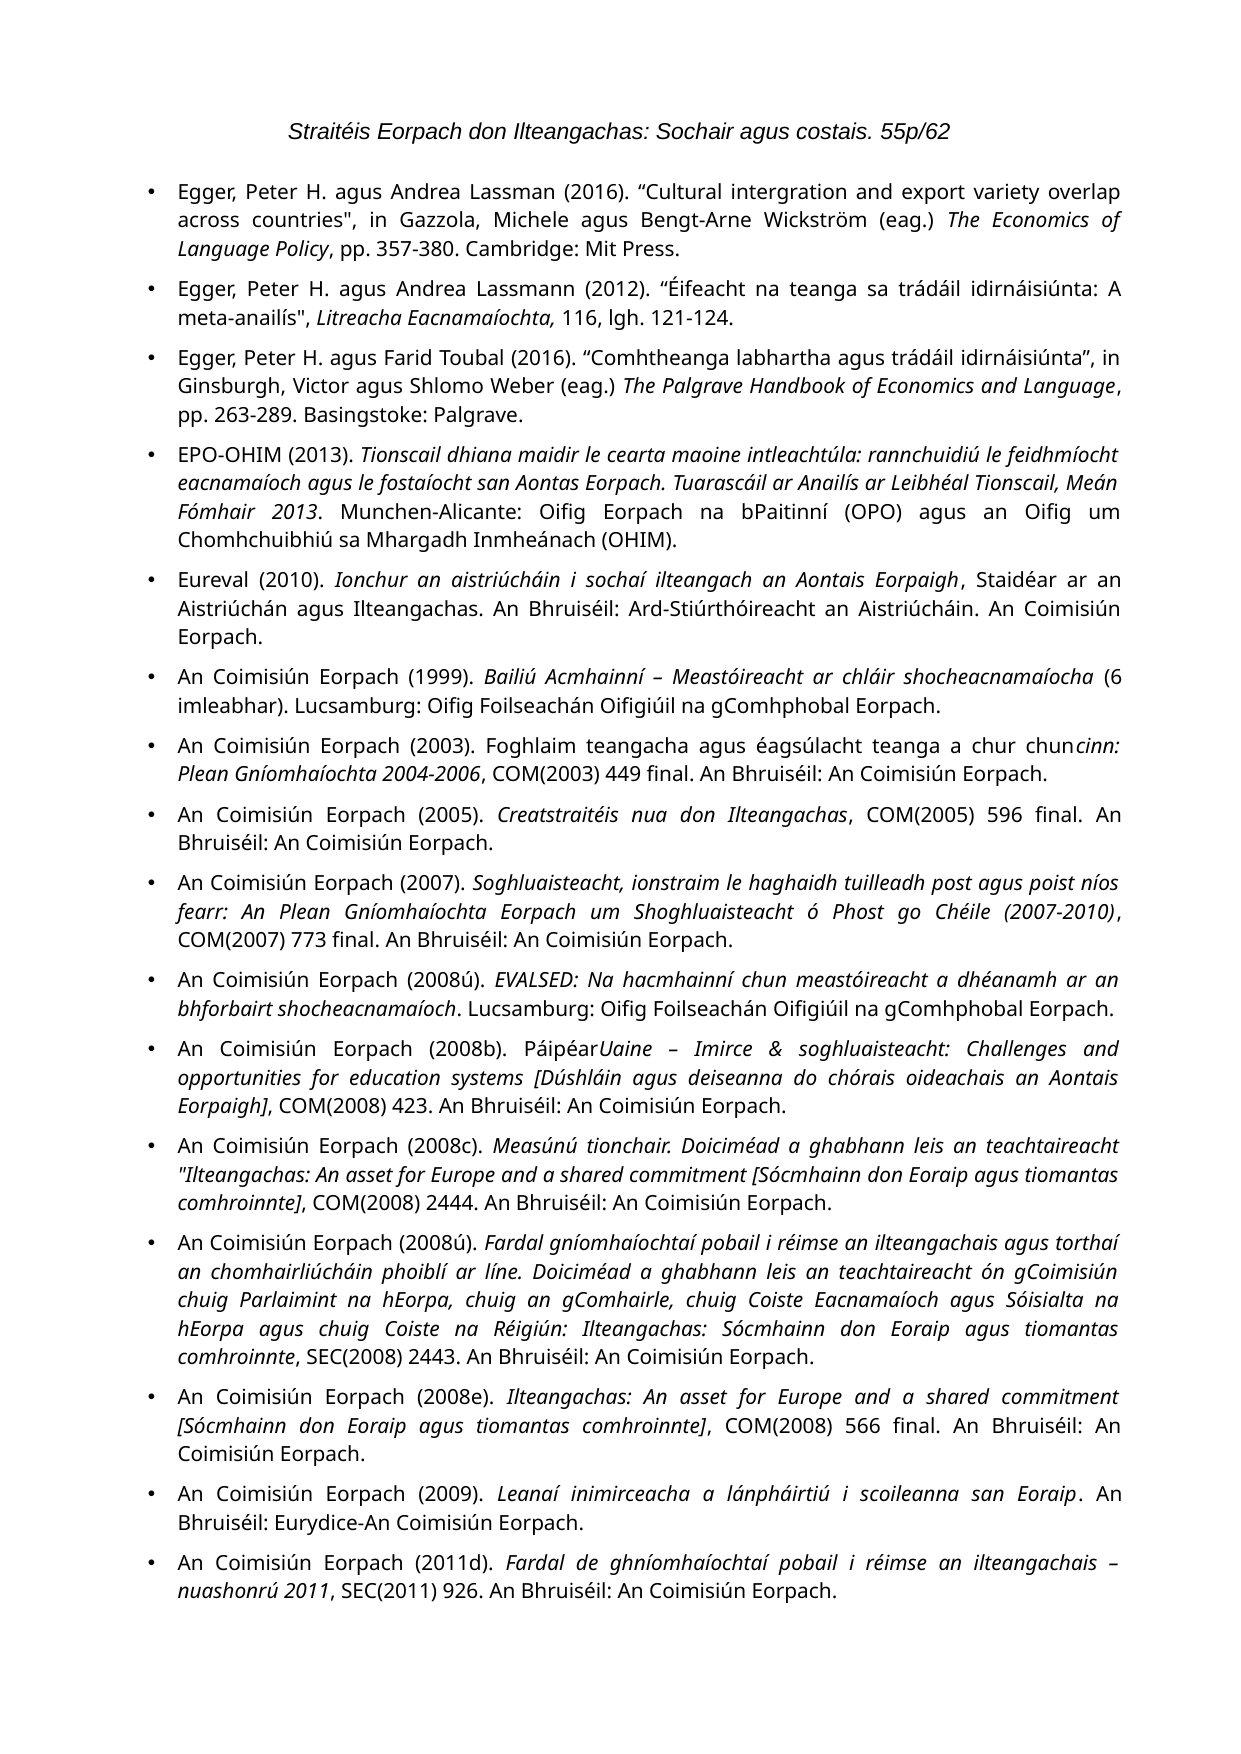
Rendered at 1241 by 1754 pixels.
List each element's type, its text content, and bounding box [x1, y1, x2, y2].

list EPO-OHIM (2013). Tionscail dhiana maidir le cearta maoine intleachtúla: rannchuidiú le feidhmíocht eacnamaíoch agus le fostaíocht san Aontas Eorpach. Tuarascáil ar Anailís ar Leibhéal Tionscail, Meán Fómhair 2013. Munchen-Alicante: Oifig Eorpach na bPaitinní (OPO) agus an Oifig um Chomhchuibhiú sa Mhargadh Inmheánach (OHIM). [148, 440, 1122, 554]
list Egger, Peter H. agus Farid Toubal (2016). “Comhtheanga labhartha agus trádáil idirnáisiúnta”, in Ginsburgh, Victor agus Shlomo Weber (eag.) The Palgrave Handbook of Economics and Language, pp. 263-289. Basingstoke: Palgrave. [148, 343, 1122, 428]
list An Coimisiún Eorpach (2008c). Measúnú tionchair. Doiciméad a ghabhann leis an teachtaireacht "Ilteangachas: An asset for Europe and a shared commitment [Sócmhainn don Eoraip agus tiomantas comhroinnte], COM(2008) 2444. An Bhruiséil: An Coimisiún Eorpach. [148, 1131, 1122, 1217]
list Eureval (2010). Ionchur an aistriúcháin i sochaí ilteangach an Aontais Eorpaigh, Staidéar ar an Aistriúchán agus Ilteangachas. An Bhruiséil: Ard-Stiúrthóireacht an Aistriúcháin. An Coimisiún Eorpach. [148, 565, 1122, 651]
list An Coimisiún Eorpach (2008b). PáipéarUaine – Imirce & soghluaisteacht: Challenges and opportunities for education systems [Dúshláin agus deiseanna do chórais oideachais an Aontais Eorpaigh], COM(2008) 423. An Bhruiséil: An Coimisiún Eorpach. [148, 1034, 1122, 1119]
list An Coimisiún Eorpach (2003). Foghlaim teangacha agus éagsúlacht teanga a chur chuncinn: Plean Gníomhaíochta 2004-2006, COM(2003) 449 final. An Bhruiséil: An Coimisiún Eorpach. [148, 731, 1122, 788]
list An Coimisiún Eorpach (2007). Soghluaisteacht, ionstraim le haghaidh tuilleadh post agus poist níos fearr: An Plean Gníomhaíochta Eorpach um Shoghluaisteacht ó Phost go Chéile (2007-2010), COM(2007) 773 final. An Bhruiséil: An Coimisiún Eorpach. [148, 868, 1122, 954]
list Egger, Peter H. agus Andrea Lassmann (2012). “Éifeacht na teanga sa trádáil idirnáisiúnta: A meta-anailís", Litreacha Eacnamaíochta, 116, lgh. 121-124. [148, 274, 1122, 331]
list An Coimisiún Eorpach (2008ú). EVALSED: Na hacmhainní chun meastóireacht a dhéanamh ar an bhforbairt shocheacnamaíoch. Lucsamburg: Oifig Foilseachán Oifigiúil na gComhphobal Eorpach. [148, 966, 1122, 1022]
list An Coimisiún Eorpach (2009). Leanaí inimirceacha a lánpháirtiú i scoileanna san Eoraip. An Bhruiséil: Eurydice-An Coimisiún Eorpach. [148, 1479, 1122, 1536]
list An Coimisiún Eorpach (1999). Bailiú Acmhainní – Meastóireacht ar chláir shocheacnamaíocha (6 imleabhar). Lucsamburg: Oifig Foilseachán Oifigiúil na gComhphobal Eorpach. [148, 662, 1122, 719]
list An Coimisiún Eorpach (2011d). Fardal de ghníomhaíochtaí pobail i réimse an ilteangachais – nuashonrú 2011, SEC(2011) 926. An Bhruiséil: An Coimisiún Eorpach. [148, 1548, 1122, 1605]
list An Coimisiún Eorpach (2008e). Ilteangachas: An asset for Europe and a shared commitment [Sócmhainn don Eoraip agus tiomantas comhroinnte], COM(2008) 566 final. An Bhruiséil: An Coimisiún Eorpach. [148, 1382, 1122, 1468]
list An Coimisiún Eorpach (2005). Creatstraitéis nua don Ilteangachas, COM(2005) 596 final. An Bhruiséil: An Coimisiún Eorpach. [148, 800, 1122, 857]
list Egger, Peter H. agus Andrea Lassman (2016). “Cultural intergration and export variety overlap across countries", in Gazzola, Michele agus Bengt-Arne Wickström (eag.) The Economics of Language Policy, pp. 357-380. Cambridge: Mit Press. [148, 177, 1122, 262]
list An Coimisiún Eorpach (2008ú). Fardal gníomhaíochtaí pobail i réimse an ilteangachais agus torthaí an chomhairliúcháin phoiblí ar líne. Doiciméad a ghabhann leis an teachtaireacht ón gCoimisiún chuig Parlaimint na hEorpa, chuig an gComhairle, chuig Coiste Eacnamaíoch agus Sóisialta na hEorpa agus chuig Coiste na Réigiún: Ilteangachas: Sócmhainn don Eoraip agus tiomantas comhroinnte, SEC(2008) 2443. An Bhruiséil: An Coimisiún Eorpach. [148, 1228, 1122, 1371]
